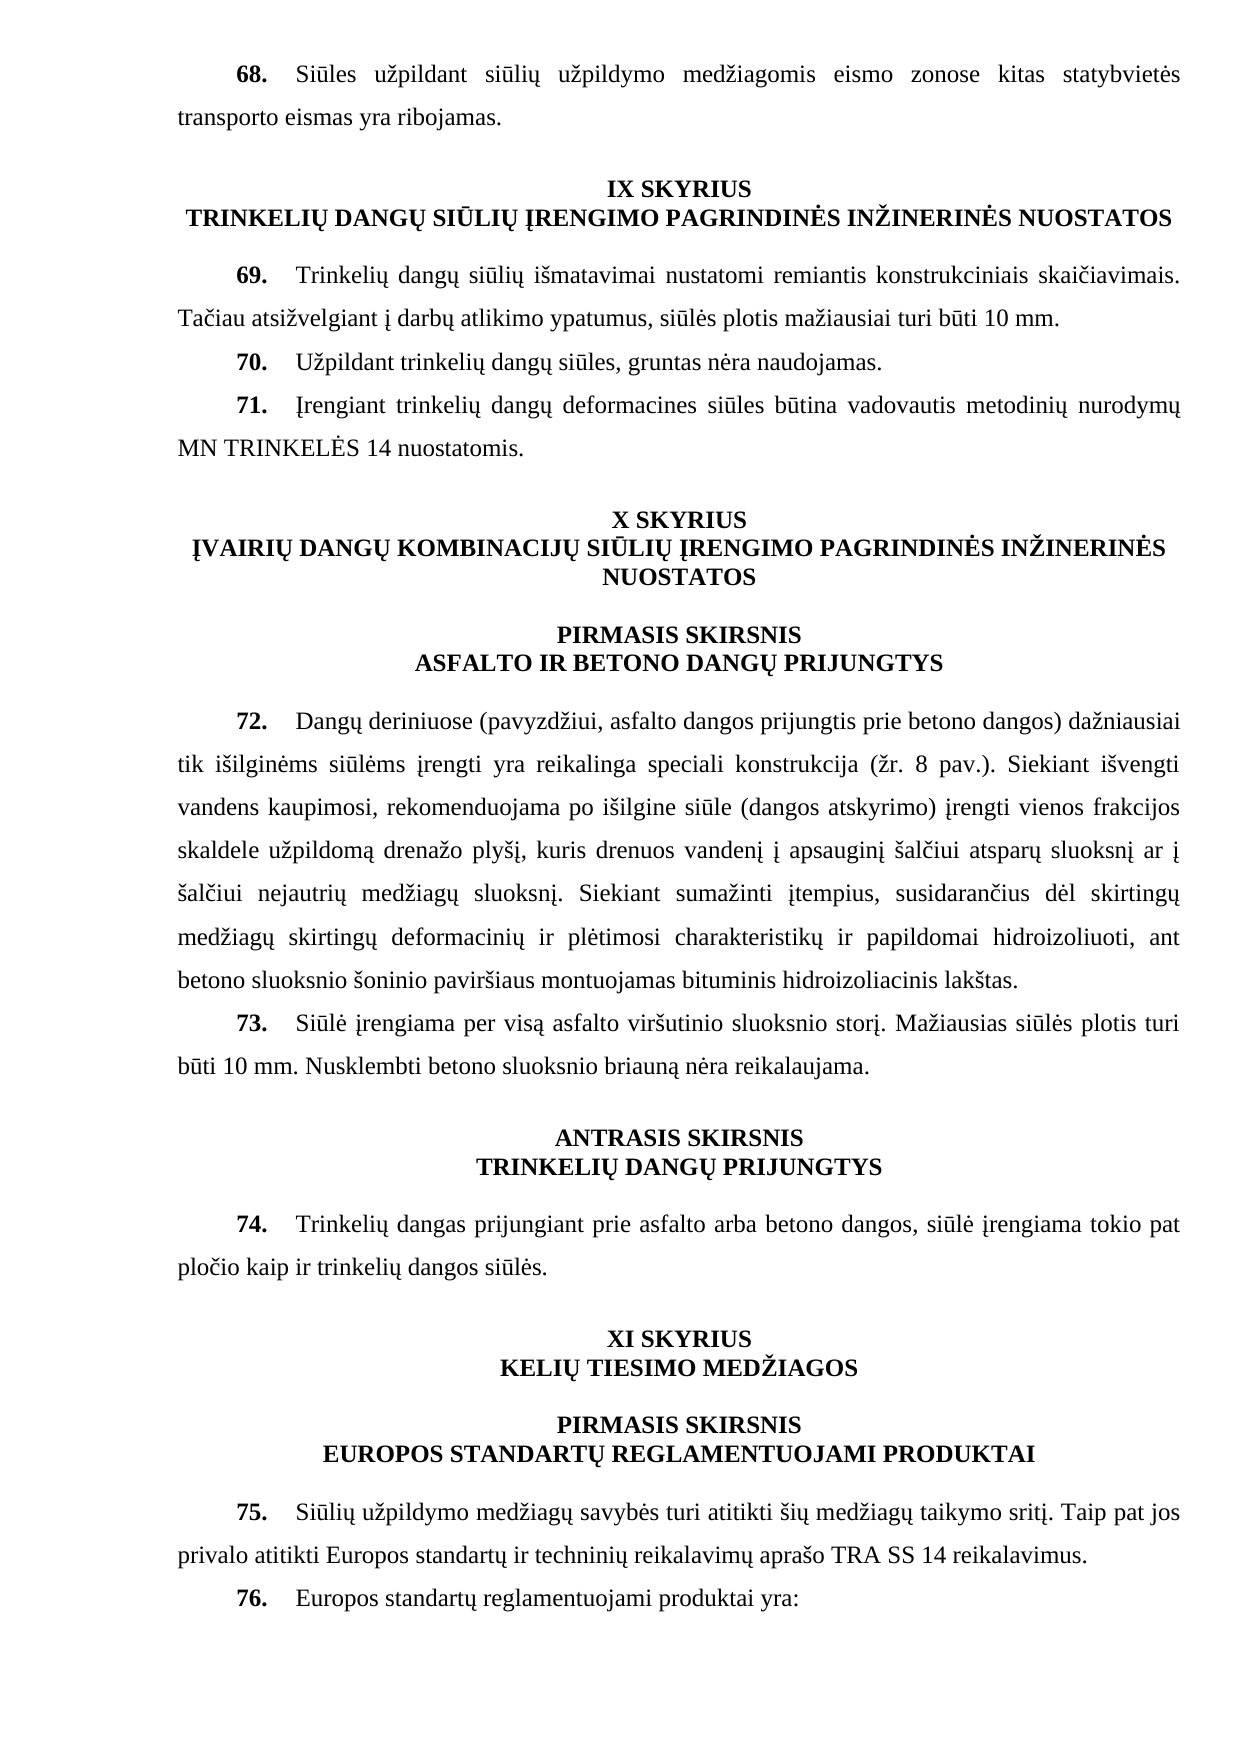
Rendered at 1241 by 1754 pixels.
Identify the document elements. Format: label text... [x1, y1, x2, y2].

text TRINKELIŲ DANGŲ SIŪLIŲ ĮRENGIMO PAGRINDINĖS INŽINERINĖS NUOSTATOS [177, 203, 1181, 232]
text X SKYRIUS [177, 505, 1181, 533]
text 73. Siūlė įrengiama per visą asfalto viršutinio sluoksnio storį. Mažiausias siūlės plotis turi būti 10 mm. Nusklembti betono sluoksnio briauną nėra reikalaujama. [177, 1008, 1181, 1080]
text 74. Trinkelių dangas prijungiant prie asfalto arba betono dangos, siūlė įrengiama tokio pat pločio kaip ir trinkelių dangos siūlės. [177, 1209, 1181, 1281]
text ĮVAIRIŲ DANGŲ KOMBINACIJŲ SIŪLIŲ ĮRENGIMO PAGRINDINĖS INŽINERINĖS NUOSTATOS [177, 533, 1181, 591]
text ANTRASIS SKIRSNIS [177, 1123, 1181, 1152]
text EUROPOS STANDARTŲ REGLAMENTUOJAMI PRODUKTAI [177, 1439, 1181, 1468]
text ASFALTO IR BETONO DANGŲ PRIJUNGTYS [177, 648, 1181, 677]
text 69. Trinkelių dangų siūlių išmatavimai nustatomi remiantis konstrukciniais skaičiavimais. Tačiau atsižvelgiant į darbų atlikimo ypatumus, siūlės plotis mažiausiai turi būti 10 mm. [177, 260, 1181, 332]
text 70. Užpildant trinkelių dangų siūles, gruntas nėra naudojamas. [177, 347, 1181, 375]
text IX SKYRIUS [177, 174, 1181, 203]
text 76. Europos standartų reglamentuojami produktai yra: [177, 1583, 1181, 1612]
text TRINKELIŲ DANGŲ PRIJUNGTYS [177, 1152, 1181, 1180]
text KELIŲ TIESIMO MEDŽIAGOS [177, 1353, 1181, 1382]
text 71. Įrengiant trinkelių dangų deformacines siūles būtina vadovautis metodinių nurodymų MN TRINKELĖS 14 nuostatomis. [177, 390, 1181, 462]
text 68. Siūles užpildant siūlių užpildymo medžiagomis eismo zonose kitas statybvietės transporto eismas yra ribojamas. [177, 59, 1181, 131]
text PIRMASIS SKIRSNIS [177, 1410, 1181, 1439]
text 75. Siūlių užpildymo medžiagų savybės turi atitikti šių medžiagų taikymo sritį. Taip pat jos privalo atitikti Europos standartų ir techninių reikalavimų aprašo TRA SS 14 reikalavimus. [177, 1497, 1181, 1568]
text XI SKYRIUS [177, 1324, 1181, 1353]
text PIRMASIS SKIRSNIS [177, 620, 1181, 648]
text 72. Dangų deriniuose (pavyzdžiui, asfalto dangos prijungtis prie betono dangos) dažniausiai tik išilginėms siūlėms įrengti yra reikalinga speciali konstrukcija (žr. 8 pav.). Siekiant išvengti vandens kaupimosi, rekomenduojama po išilgine siūle (dangos atskyrimo) įrengti vienos frakcijos skaldele užpildomą drenažo plyšį, kuris drenuos vandenį į apsauginį šalčiui atsparų sluoksnį ar į šalčiui nejautrių medžiagų sluoksnį. Siekiant sumažinti įtempius, susidarančius dėl skirtingų medžiagų skirtingų deformacinių ir plėtimosi charakteristikų ir papildomai hidroizoliuoti, ant betono sluoksnio šoninio paviršiaus montuojamas bituminis hidroizoliacinis lakštas. [177, 706, 1181, 993]
